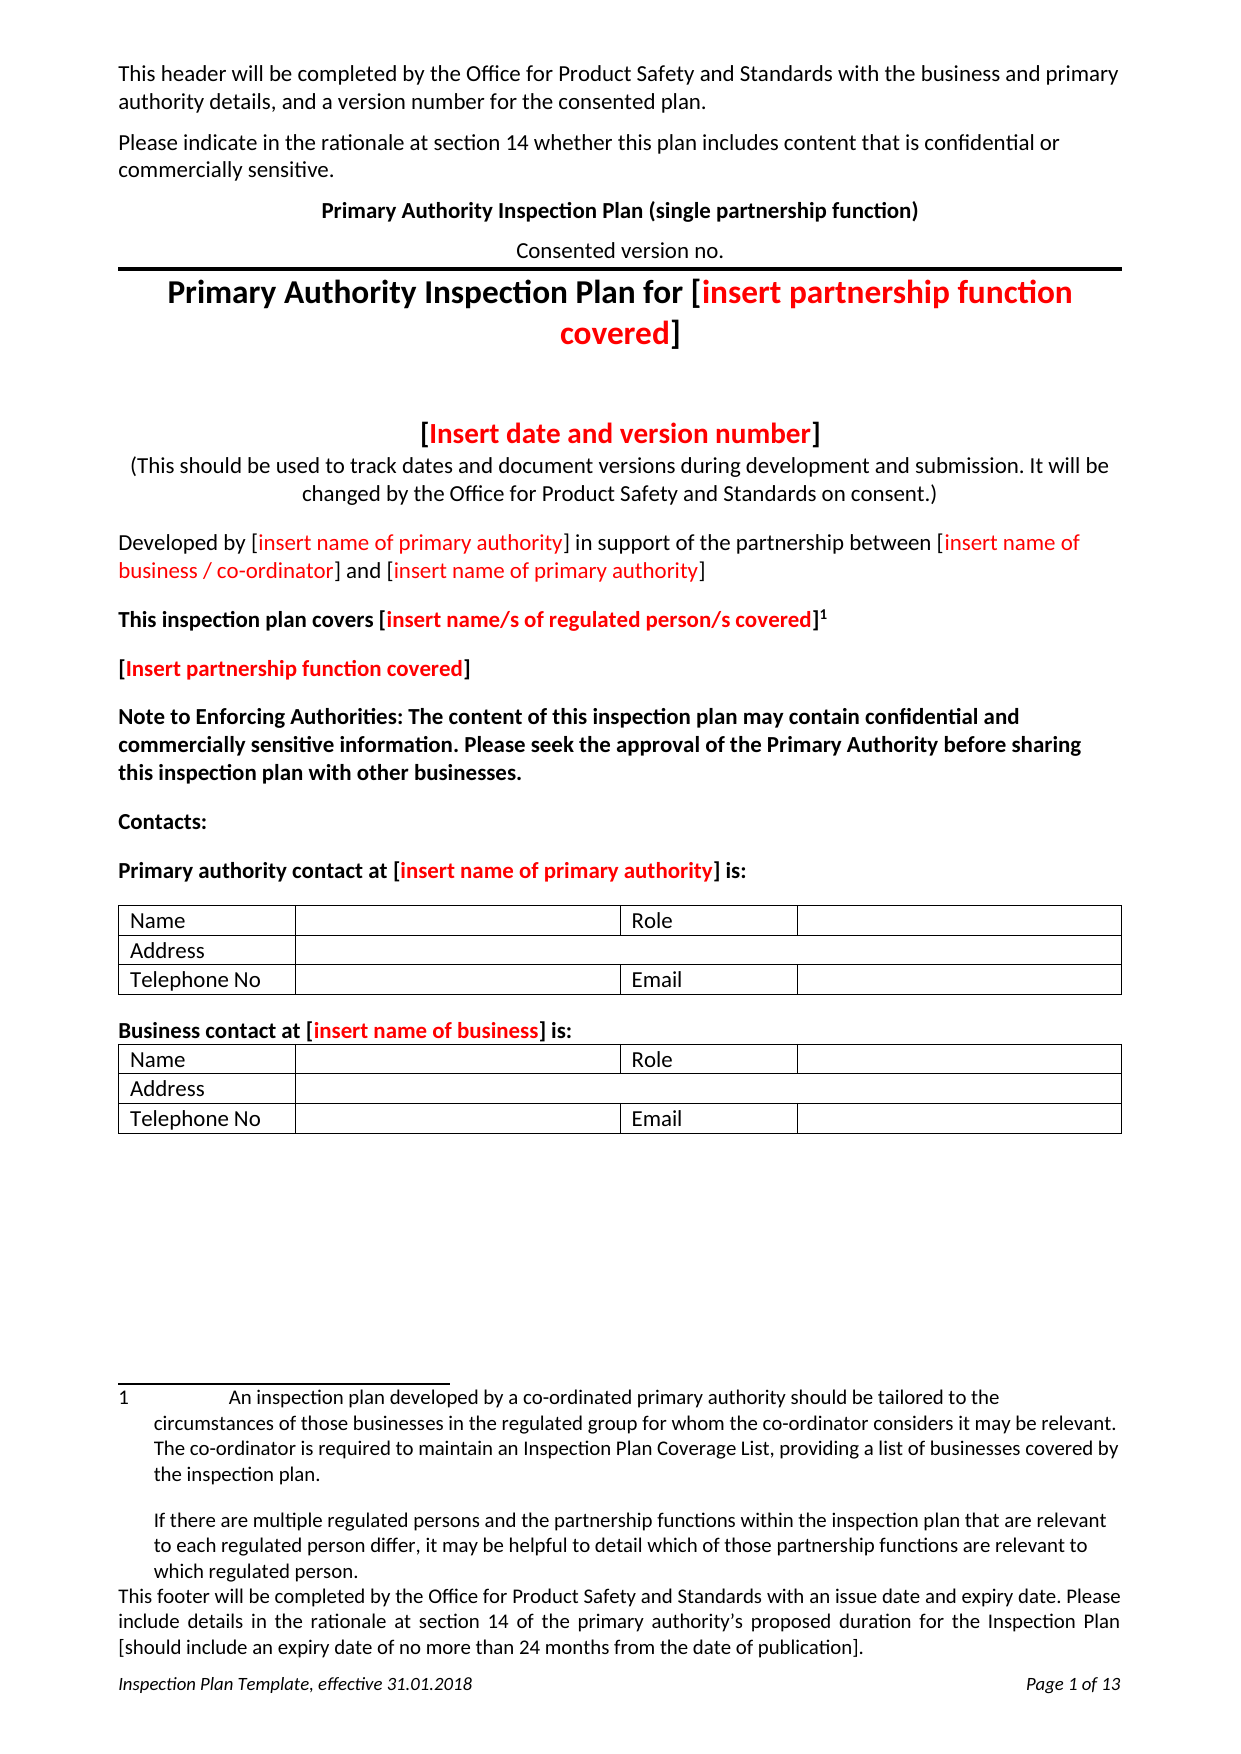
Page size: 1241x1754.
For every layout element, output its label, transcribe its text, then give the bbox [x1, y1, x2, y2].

table_cell [296, 965, 620, 994]
text Business contact at [insert name of business] is: [118, 1016, 1122, 1044]
table_header [296, 1045, 620, 1073]
table_header Role [621, 906, 797, 935]
subtitle [Insert date and version number] [118, 415, 1122, 451]
subtitle Primary Authority Inspection Plan for [insert partnership function covered] [118, 271, 1122, 353]
table_cell Address [119, 1074, 295, 1103]
table_header Role [621, 1045, 797, 1073]
table_cell Telephone No [119, 1104, 295, 1132]
text Primary authority contact at [insert name of primary authority] is: [118, 856, 1122, 884]
text An inspection plan developed by a co-ordinated primary authority should be tailored to the circumstances of those businesses in the regulated group for whom the co-ordinator considers it may be relevant. The co-ordinator is required to maintain an Inspection Plan Coverage List, providing a list of businesses covered by the inspection plan. [118, 1384, 1122, 1486]
text Contacts: [118, 807, 1122, 835]
table_header [798, 1045, 1121, 1073]
table_header [798, 906, 1121, 935]
table_cell Email [621, 1104, 797, 1132]
table_cell [296, 1074, 1121, 1103]
table_cell Telephone No [119, 965, 295, 994]
table_header Name [119, 906, 295, 935]
text (This should be used to track dates and document versions during development and submission. It will be changed by the Office for Product Safety and Standards on consent.) [118, 451, 1122, 507]
table_cell [798, 1104, 1121, 1132]
table_header Name [119, 1045, 295, 1073]
table_cell Email [621, 965, 797, 994]
text [Insert partnership function covered] [118, 654, 1122, 682]
table_cell [296, 936, 1121, 964]
text This inspection plan covers [insert name/s of regulated person/s covered] [118, 605, 1122, 633]
table_cell [296, 1104, 620, 1132]
text Developed by [insert name of primary authority] in support of the partnership between [insert name of business / co-ordinator] and [insert name of primary authority] [118, 528, 1122, 584]
table_cell Address [119, 936, 295, 964]
text If there are multiple regulated persons and the partnership functions within the inspection plan that are relevant to each regulated person differ, it may be helpful to detail which of those partnership functions are relevant to which regulated person. [153, 1507, 1122, 1583]
text Note to Enforcing Authorities: The content of this inspection plan may contain confidential and commercially sensitive information. Please seek the approval of the Primary Authority before sharing this inspection plan with other businesses. [118, 702, 1122, 787]
table_cell [798, 965, 1121, 994]
table_header [296, 906, 620, 935]
